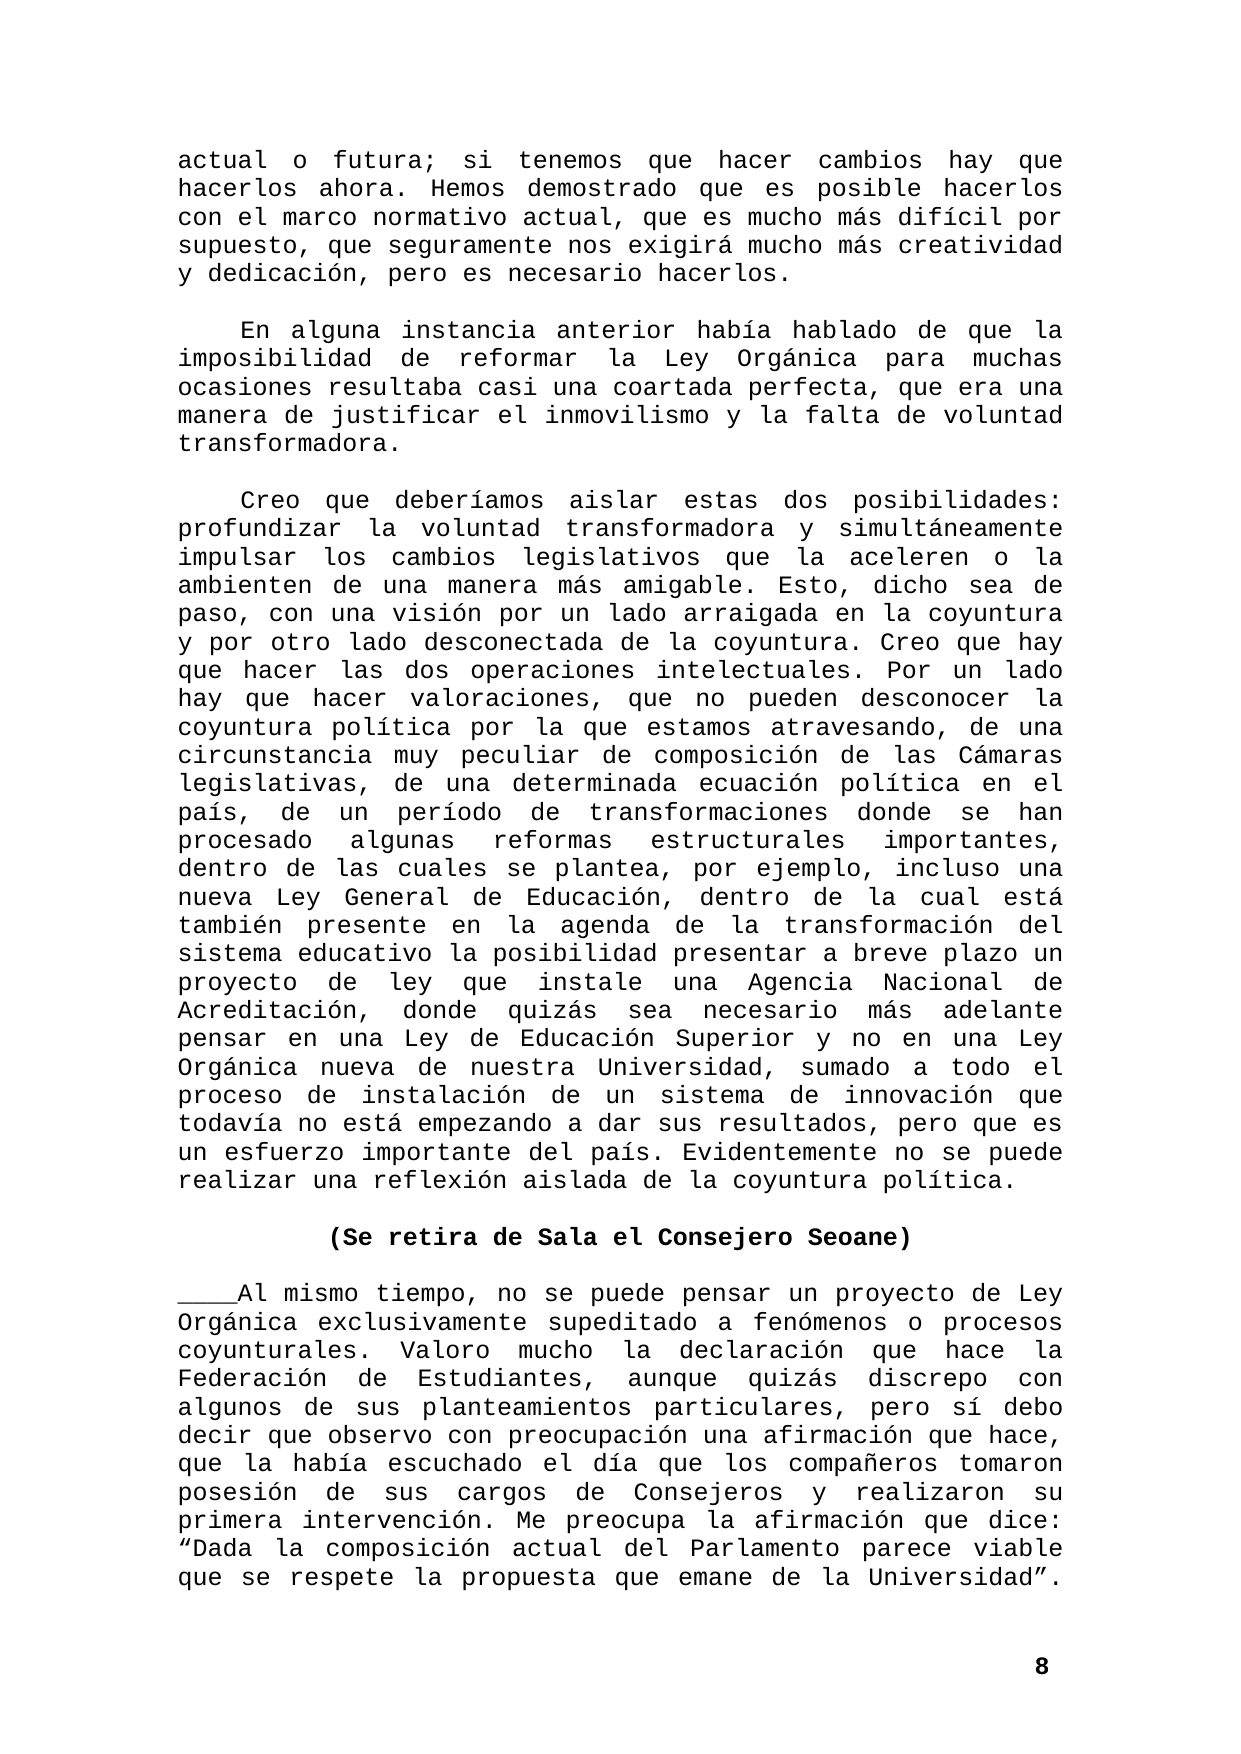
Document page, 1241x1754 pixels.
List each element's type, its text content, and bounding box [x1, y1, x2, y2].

text actual o futura; si tenemos que hacer cambios hay que hacerlos ahora. Hemos demostrado que es posible hacerlos con el marco normativo actual, que es mucho más difícil por supuesto, que seguramente nos exigirá mucho más creatividad y dedicación, pero es necesario hacerlos. [177, 148, 1063, 289]
text ____Al mismo tiempo, no se puede pensar un proyecto de Ley Orgánica exclusivamente supeditado a fenómenos o procesos coyunturales. Valoro mucho la declaración que hace la Federación de Estudiantes, aunque quizás discrepo con algunos de sus planteamientos particulares, pero sí debo decir que observo con preocupación una afirmación que hace, que la había escuchado el día que los compañeros tomaron posesión de sus cargos de Consejeros y realizaron su primera intervención. Me preocupa la afirmación que dice: “Dada la composición actual del Parlamento parece viable que se respete la propuesta que emane de la Universidad”. [177, 1281, 1063, 1593]
text En alguna instancia anterior había hablado de que la imposibilidad de reformar la Ley Orgánica para muchas ocasiones resultaba casi una coartada perfecta, que era una manera de justificar el inmovilismo y la falta de voluntad transformadora. [177, 318, 1063, 459]
text (Se retira de Sala el Consejero Seoane) [177, 1224, 1063, 1253]
text Creo que deberíamos aislar estas dos posibilidades: profundizar la voluntad transformadora y simultáneamente impulsar los cambios legislativos que la aceleren o la ambienten de una manera más amigable. Esto, dicho sea de paso, con una visión por un lado arraigada en la coyuntura y por otro lado desconectada de la coyuntura. Creo que hay que hacer las dos operaciones intelectuales. Por un lado hay que hacer valoraciones, que no pueden desconocer la coyuntura política por la que estamos atravesando, de una circunstancia muy peculiar de composición de las Cámaras legislativas, de una determinada ecuación política en el país, de un período de transformaciones donde se han procesado algunas reformas estructurales importantes, dentro de las cuales se plantea, por ejemplo, incluso una nueva Ley General de Educación, dentro de la cual está también presente en la agenda de la transformación del sistema educativo la posibilidad presentar a breve plazo un proyecto de ley que instale una Agencia Nacional de Acreditación, donde quizás sea necesario más adelante pensar en una Ley de Educación Superior y no en una Ley Orgánica nueva de nuestra Universidad, sumado a todo el proceso de instalación de un sistema de innovación que todavía no está empezando a dar sus resultados, pero que es un esfuerzo importante del país. Evidentemente no se puede realizar una reflexión aislada de la coyuntura política. [177, 488, 1063, 1196]
